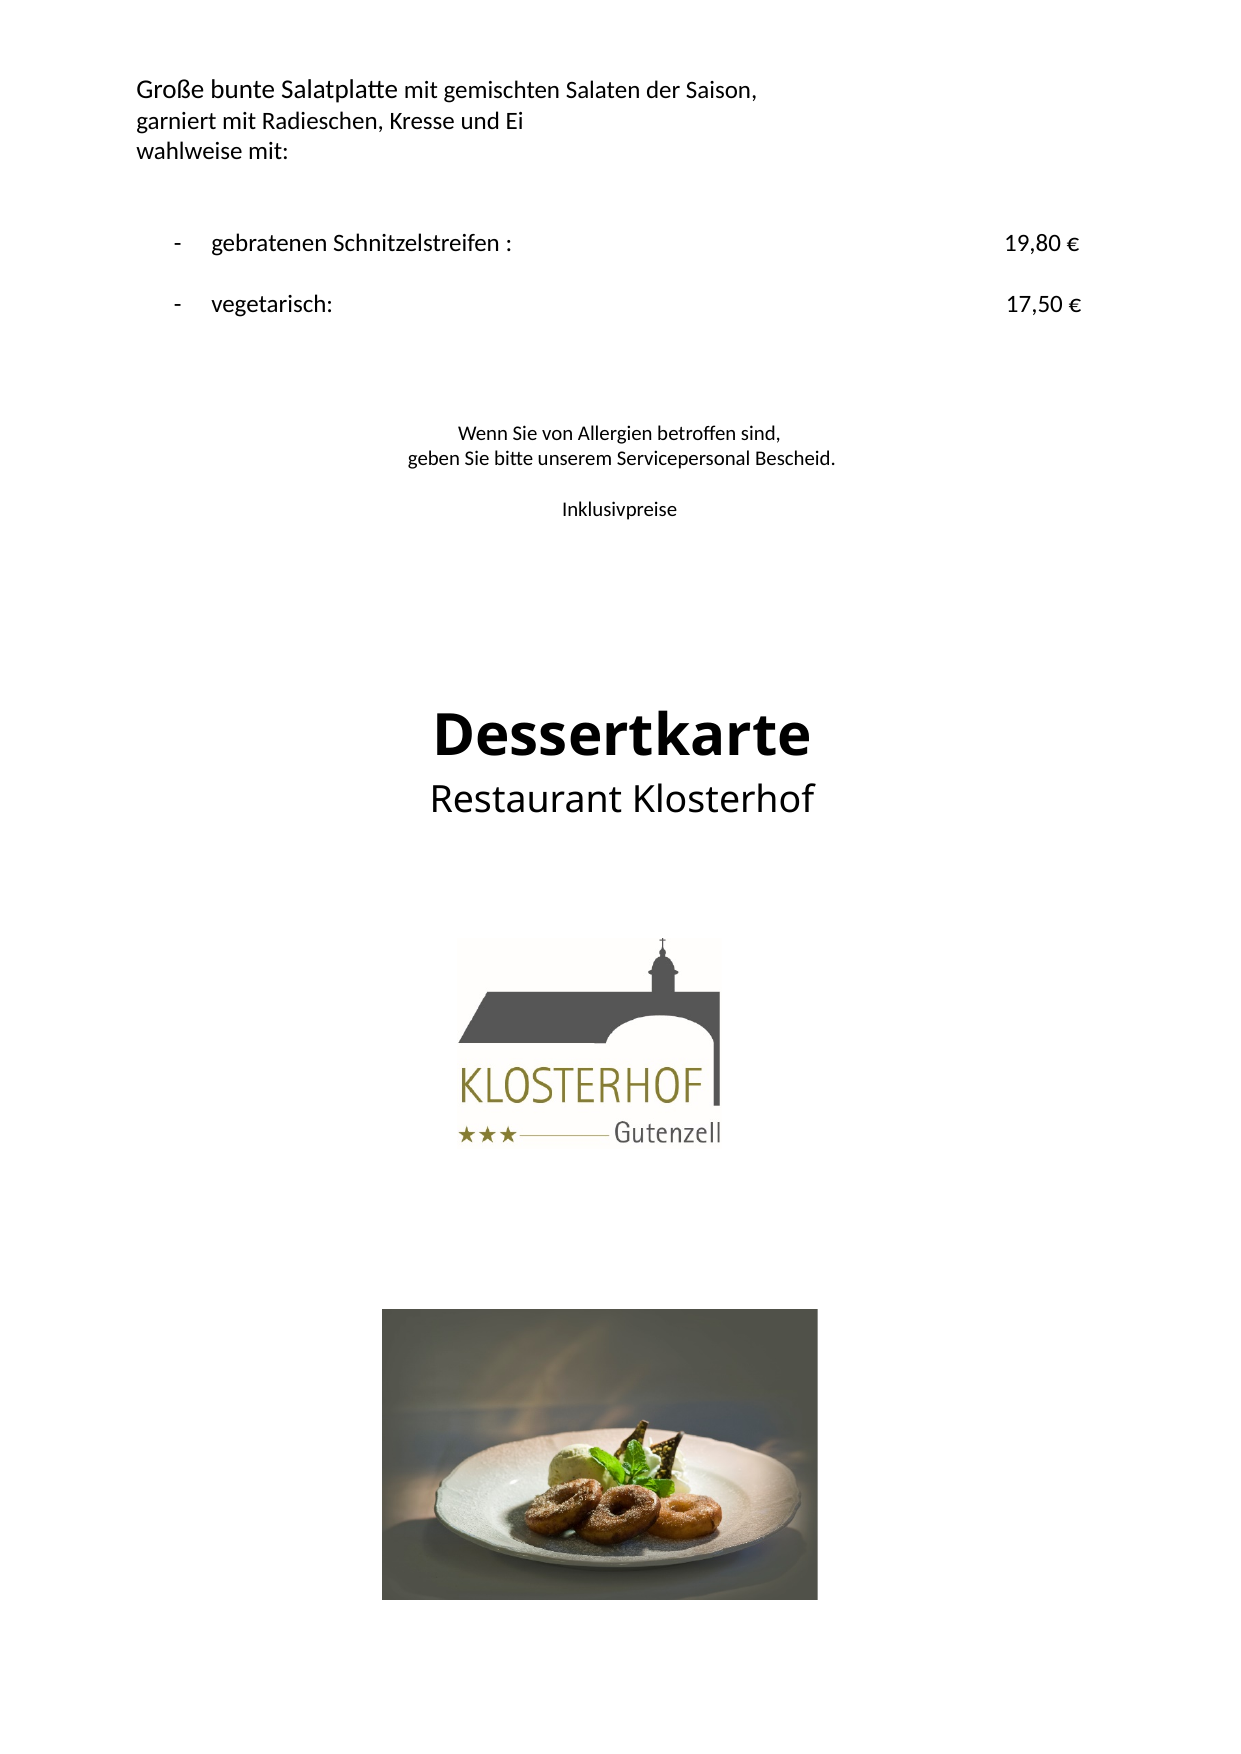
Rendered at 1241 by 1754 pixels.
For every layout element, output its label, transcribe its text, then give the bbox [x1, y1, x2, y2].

list gebratenen Schnitzelstreifen : 19,80 € [173, 227, 1108, 257]
text Große bunte Salatplatte mit gemischten Salaten der Saison, [136, 72, 1108, 105]
text wahlweise mit: [136, 135, 1108, 166]
text geben Sie bitte unserem Servicepersonal Bescheid. [136, 446, 1108, 471]
text garniert mit Radieschen, Kresse und Ei [136, 105, 1108, 135]
list vegetarisch: 17,50 € [173, 288, 1108, 318]
text Inklusivpreise [136, 496, 1108, 522]
text Wenn Sie von Allergien betroffen sind, [136, 420, 1108, 446]
text Restaurant Klosterhof [136, 772, 1108, 823]
text Dessertkarte [136, 693, 1108, 772]
